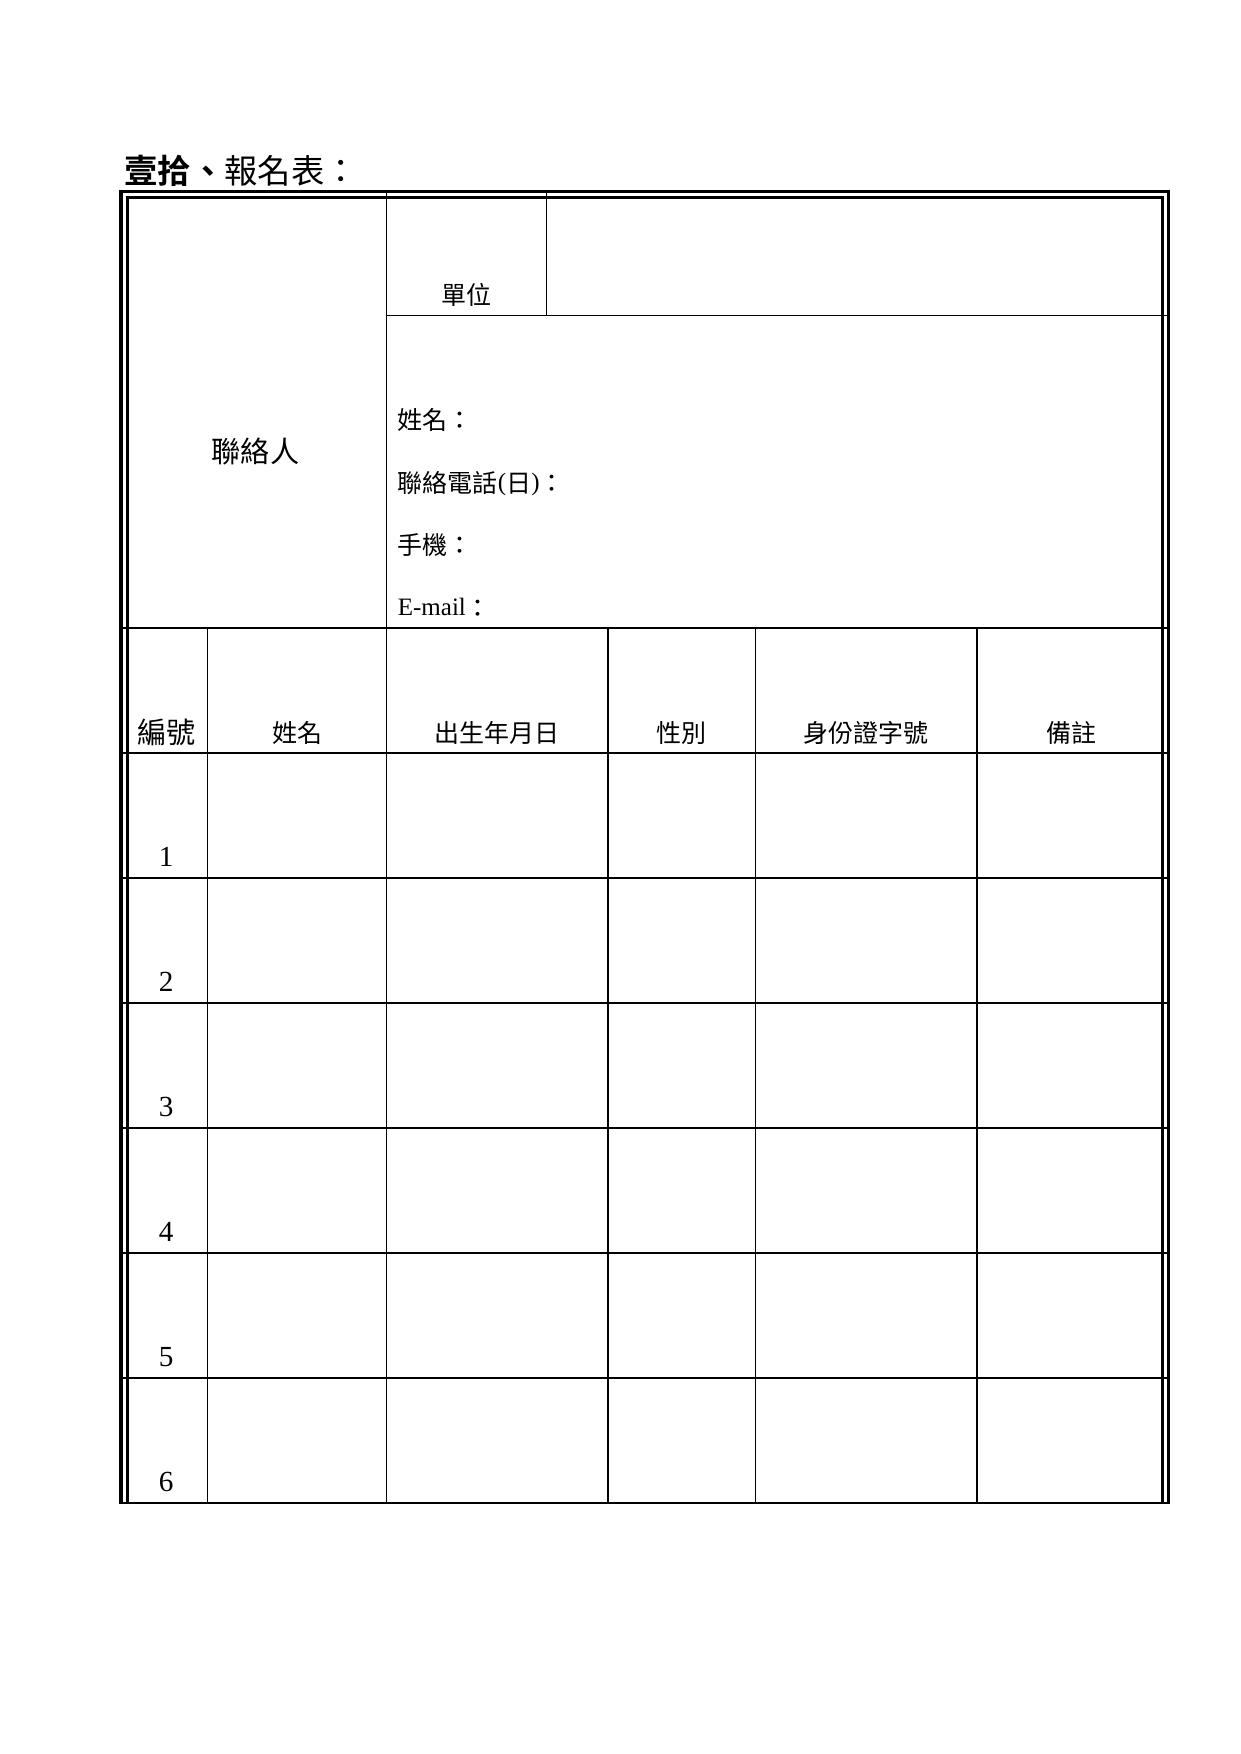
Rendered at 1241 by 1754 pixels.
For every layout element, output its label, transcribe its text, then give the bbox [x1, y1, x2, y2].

table_cell [609, 1004, 755, 1127]
table_cell [756, 1129, 976, 1252]
table_cell [978, 1004, 1161, 1127]
table_cell 4 [129, 1129, 207, 1252]
table_cell [609, 879, 755, 1002]
table_cell [387, 1379, 607, 1502]
table_cell 5 [129, 1254, 207, 1377]
table_cell 3 [129, 1004, 207, 1127]
table_cell [756, 1379, 976, 1502]
table_cell [387, 1004, 607, 1127]
table_cell [387, 1254, 607, 1377]
table_cell [978, 754, 1161, 877]
table_cell 性別 [609, 629, 755, 752]
table_cell [978, 1129, 1161, 1252]
table_cell [609, 1129, 755, 1252]
table_header [547, 193, 1165, 314]
table_cell [387, 754, 607, 877]
list 報名表： [124, 127, 1152, 189]
table_cell [208, 1129, 386, 1252]
table_cell [609, 1379, 755, 1502]
table_cell [387, 879, 607, 1002]
table_cell 姓名 [208, 629, 386, 752]
table_cell [208, 1254, 386, 1377]
table_cell [609, 754, 755, 877]
table_header 單位 [387, 199, 546, 314]
table_header 聯絡人 [124, 193, 386, 627]
table_cell [208, 879, 386, 1002]
table_cell [208, 754, 386, 877]
table_cell 編號 [129, 629, 207, 752]
table_cell [756, 1004, 976, 1127]
table_cell 1 [129, 754, 207, 877]
table_cell [609, 1254, 755, 1377]
table_cell 備註 [978, 629, 1161, 752]
table_cell [208, 1379, 386, 1502]
table_header [547, 199, 1161, 314]
table_cell [756, 754, 976, 877]
table_cell 6 [129, 1379, 207, 1502]
table_cell 姓名： 聯絡電話(日)： 手機： E-mail： [387, 316, 1161, 627]
table_cell 身份證字號 [756, 629, 976, 752]
table_cell [756, 879, 976, 1002]
table_cell [978, 1379, 1161, 1502]
table_cell [978, 1254, 1161, 1377]
table_cell [978, 879, 1161, 1002]
table_cell 出生年月日 [387, 629, 607, 752]
table_cell 2 [129, 879, 207, 1002]
table_cell [387, 1129, 607, 1252]
table_cell [756, 1254, 976, 1377]
table_cell [208, 1004, 386, 1127]
